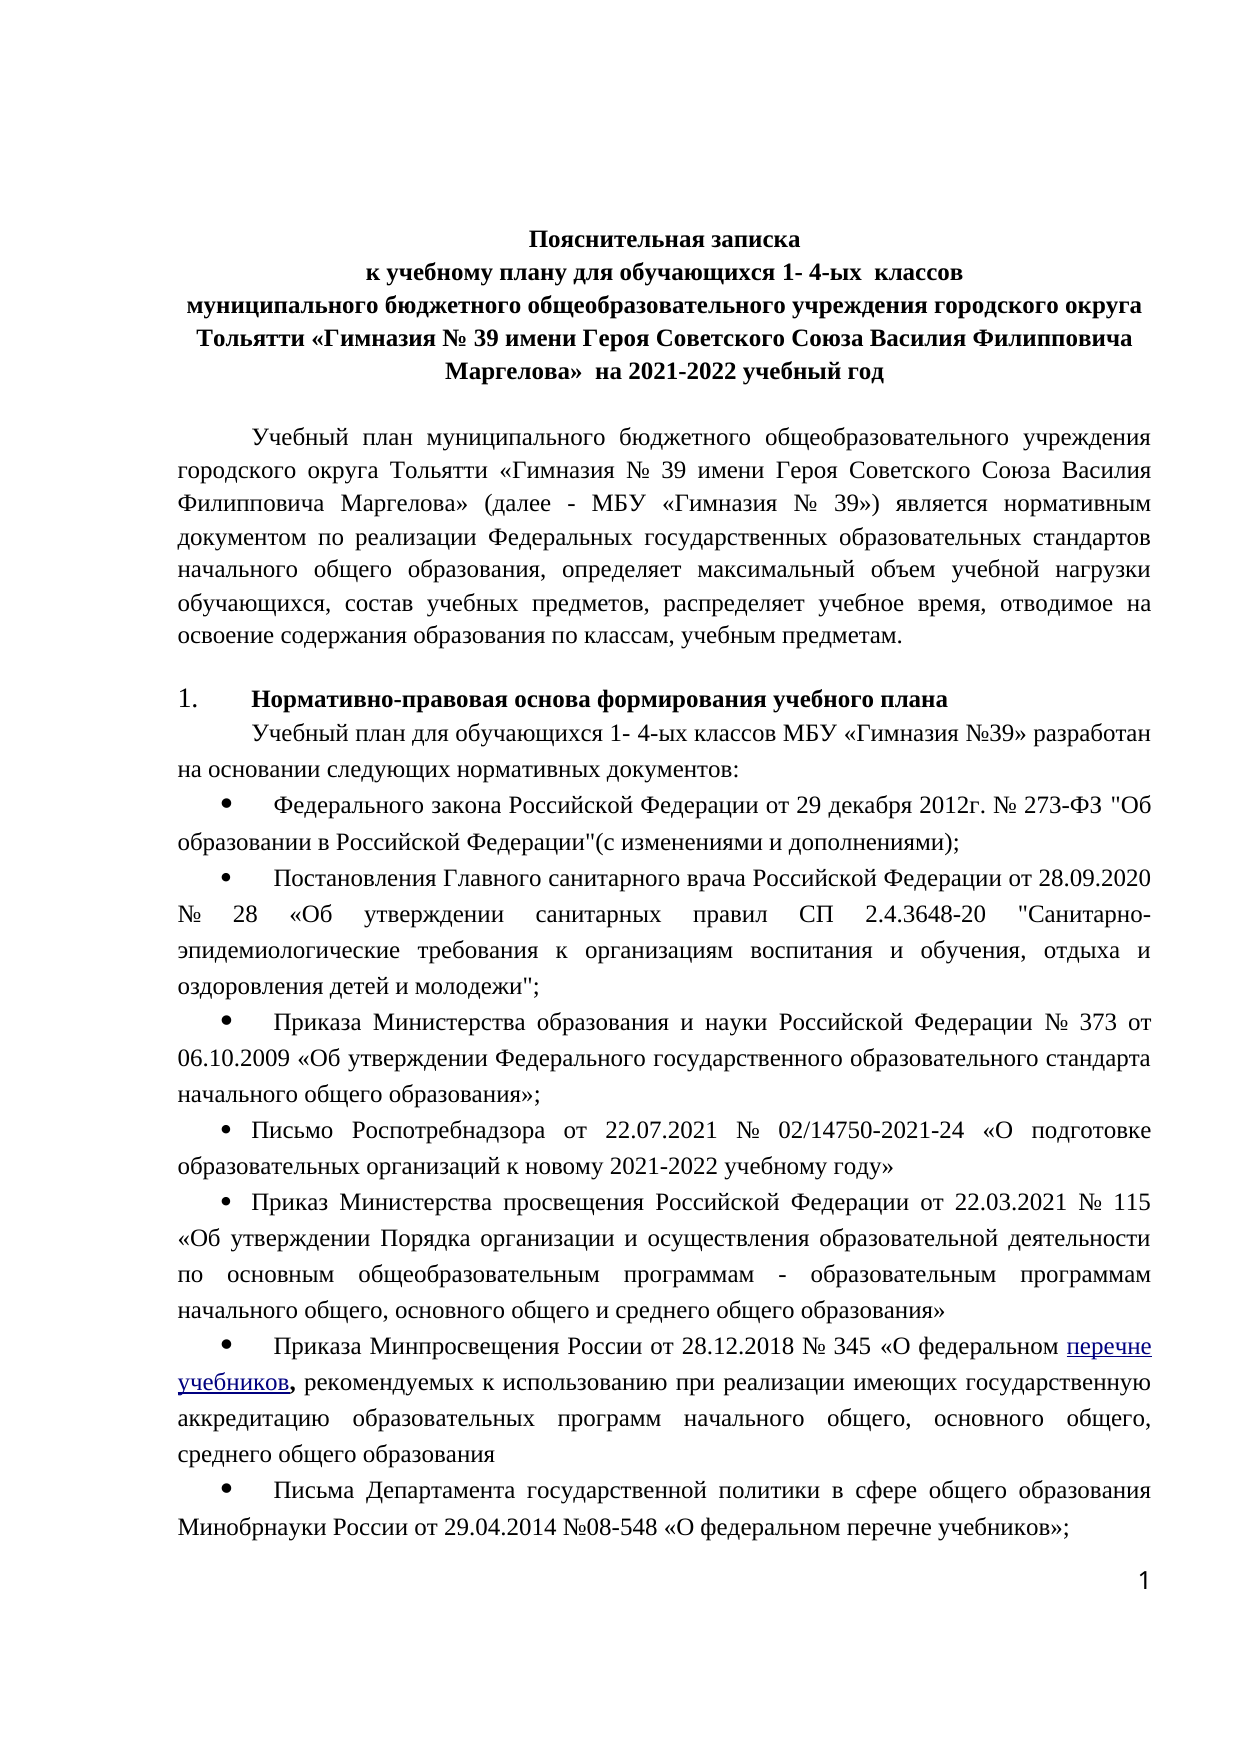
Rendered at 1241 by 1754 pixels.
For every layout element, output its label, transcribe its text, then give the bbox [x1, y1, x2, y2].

text Пояснительная записка [177, 224, 529, 253]
text муниципального бюджетного общеобразовательного учреждения городского округа Тольятти «Гимназия № 39 имени Героя Советского Союза Василия Филипповича Маргелова» на 2021-2022 учебный год [177, 290, 1152, 385]
list Федерального закона Российской Федерации от 29 декабря 2012г. № 273-ФЗ "Об образовании в Российской Федерации"(с изменениями и дополнениями); [177, 790, 1152, 856]
text Пояснительная записка [801, 224, 1152, 253]
list Приказа Министерства образования и науки Российской Федерации № 373 от 06.10.2009 «Об утверждении Федерального государственного образовательного стандарта начального общего образования»; [177, 1007, 1152, 1043]
list Приказа Министерства образования и науки Российской Федерации № 373 от 06.10.2009 «Об утверждении Федерального государственного образовательного стандарта начального общего образования»; [177, 1072, 1152, 1108]
list Письмо Роспотребнадзора от 22.07.2021 № 02/14750-2021-24 «О подготовке образовательных организаций к новому 2021-2022 учебному году» [177, 1115, 1152, 1180]
text к учебному плану для обучающихся 1- 4-ых классов [177, 257, 1152, 286]
list Приказа Минпросвещения России от 28.12.2018 № 345 «О федеральном перечне учебников, рекомендуемых к использованию при реализации имеющих государственную аккредитацию образовательных программ начального общего, основного общего, среднего общего образования [177, 1331, 1152, 1468]
text Учебный план муниципального бюджетного общеобразовательного учреждения городского округа Тольятти «Гимназия № 39 имени Героя Советского Союза Василия Филипповича Маргелова» (далее - МБУ «Гимназия № 39») является нормативным документом по реализации Федеральных государственных образовательных стандартов начального общего образования, определяет максимальный объем учебной нагрузки обучающихся, состав учебных предметов, распределяет учебное время, отводимое на освоение содержания образования по классам, учебным предметам. [177, 422, 1152, 456]
list Постановления Главного санитарного врача Российской Федерации от 28.09.2020 № 28 «Об утверждении санитарных правил СП 2.4.3648-20 "Санитарно-эпидемиологические требования к организациям воспитания и обучения, отдыха и оздоровления детей и молодежи"; [177, 863, 1152, 999]
list Письма Департамента государственной политики в сфере общего образования Минобрнауки России от 29.04.2014 №08-548 «О федеральном перечне учебников»; [177, 1475, 1152, 1541]
text Учебный план муниципального бюджетного общеобразовательного учреждения городского округа Тольятти «Гимназия № 39 имени Героя Советского Союза Василия Филипповича Маргелова» (далее - МБУ «Гимназия № 39») является нормативным документом по реализации Федеральных государственных образовательных стандартов начального общего образования, определяет максимальный объем учебной нагрузки обучающихся, состав учебных предметов, распределяет учебное время, отводимое на освоение содержания образования по классам, учебным предметам. [177, 484, 1152, 522]
list Приказ Министерства просвещения Российской Федерации от 22.03.2021 № 115 «Об утверждении Порядка организации и осуществления образовательной деятельности по основным общеобразовательным программам - образовательным программам начального общего, основного общего и среднего общего образования» [177, 1187, 1152, 1324]
list Нормативно-правовая основа формирования учебного плана [177, 681, 1152, 714]
text Учебный план муниципального бюджетного общеобразовательного учреждения городского округа Тольятти «Гимназия № 39 имени Героя Советского Союза Василия Филипповича Маргелова» (далее - МБУ «Гимназия № 39») является нормативным документом по реализации Федеральных государственных образовательных стандартов начального общего образования, определяет максимальный объем учебной нагрузки обучающихся, состав учебных предметов, распределяет учебное время, отводимое на освоение содержания образования по классам, учебным предметам. [177, 616, 1152, 649]
text Учебный план для обучающихся 1- 4-ых классов МБУ «Гимназия №39» разработан на основании следующих нормативных документов: [177, 718, 1152, 783]
